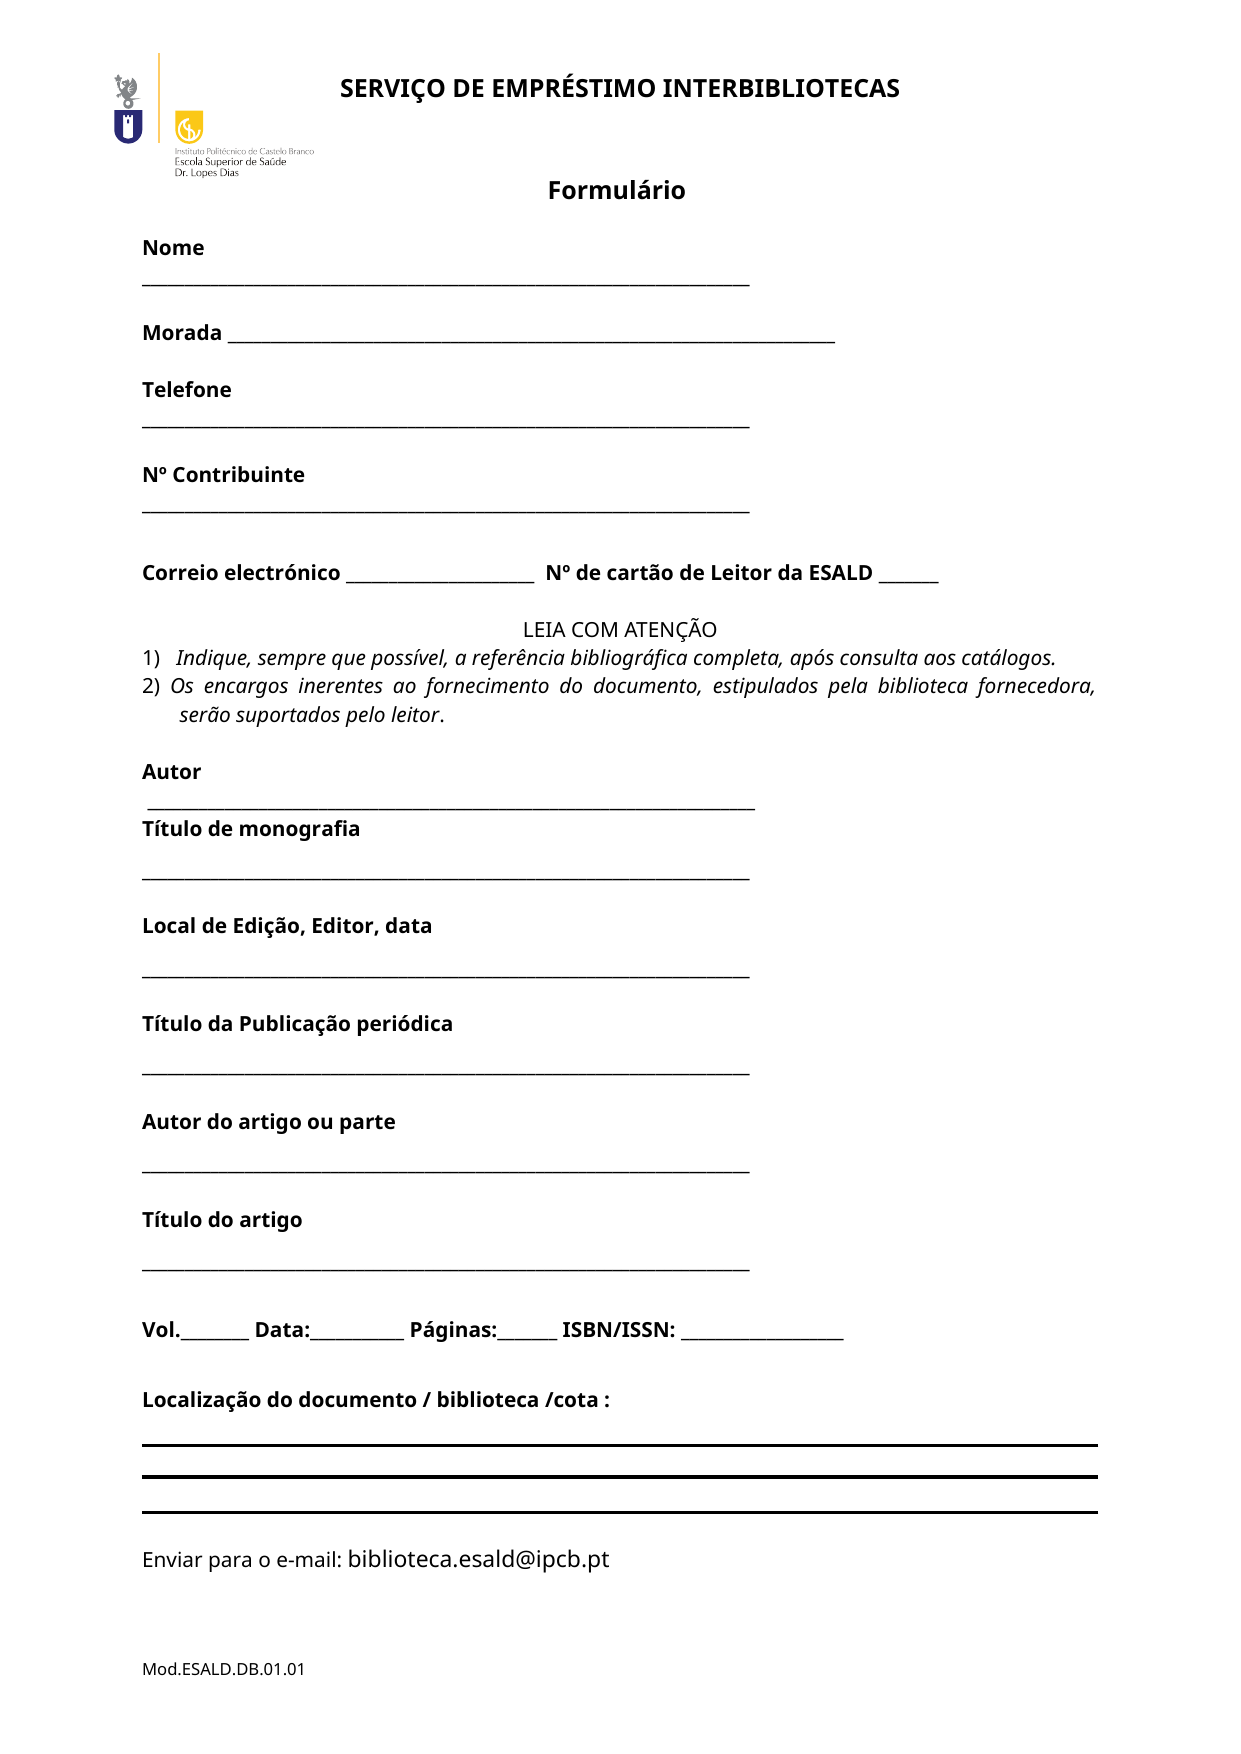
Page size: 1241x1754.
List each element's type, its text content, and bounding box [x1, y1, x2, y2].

text Telefone [142, 375, 1098, 403]
text Localização do documento / biblioteca /cota : [142, 1385, 1098, 1413]
text Correio electrónico ______________________ Nº de cartão de Leitor da ESALD _______ [142, 558, 1098, 586]
text Morada _______________________________________________________________________ [142, 318, 1098, 346]
subtitle LEIA COM ATENÇÃO [142, 615, 1098, 643]
text Nome [142, 233, 1098, 261]
text 2) Os encargos inerentes ao fornecimento do documento, estipulados pela biblioteca fornecedora, serão suportados pelo leitor. [142, 672, 1098, 728]
text Autor [142, 757, 1098, 785]
text _______________________________________________________________________ [142, 953, 1098, 981]
text _______________________________________________________________________ [142, 403, 1098, 432]
text ­­­­­­­­­­­­­­­­­­­­_______________________________________________________________________ [142, 488, 1098, 517]
text _______________________________________________________________________ [142, 785, 1098, 814]
text _______________________________________________________________________ [142, 1050, 1098, 1079]
text Título do artigo [142, 1205, 1098, 1233]
text _______________________________________________________________________ [142, 1148, 1098, 1177]
text Título de monografia [142, 814, 1098, 842]
text Título da Publicação periódica [142, 1009, 1098, 1038]
text _______________________________________________________________________ [142, 261, 1098, 289]
text _______________________________________________________________________ [142, 855, 1098, 883]
text Vol.________ Data:___________ Páginas:_______ ISBN/ISSN: ___________________ [142, 1315, 1098, 1344]
text Nº Contribuinte [142, 460, 1098, 488]
text _______________________________________________________________________ [142, 1246, 1098, 1274]
text Enviar para o e-mail: biblioteca.esald@ipcb.pt [142, 1543, 1098, 1574]
text Autor do artigo ou parte [142, 1107, 1098, 1136]
subtitle Formulário [142, 173, 1098, 207]
text SERVIÇO DE EMPRÉSTIMO INTERBIBLIOTECAS [160, 71, 1098, 105]
text Local de Edição, Editor, data [142, 912, 1098, 940]
text 1) Indique, sempre que possível, a referência bibliográfica completa, após consulta aos catálogos. [142, 643, 1098, 672]
